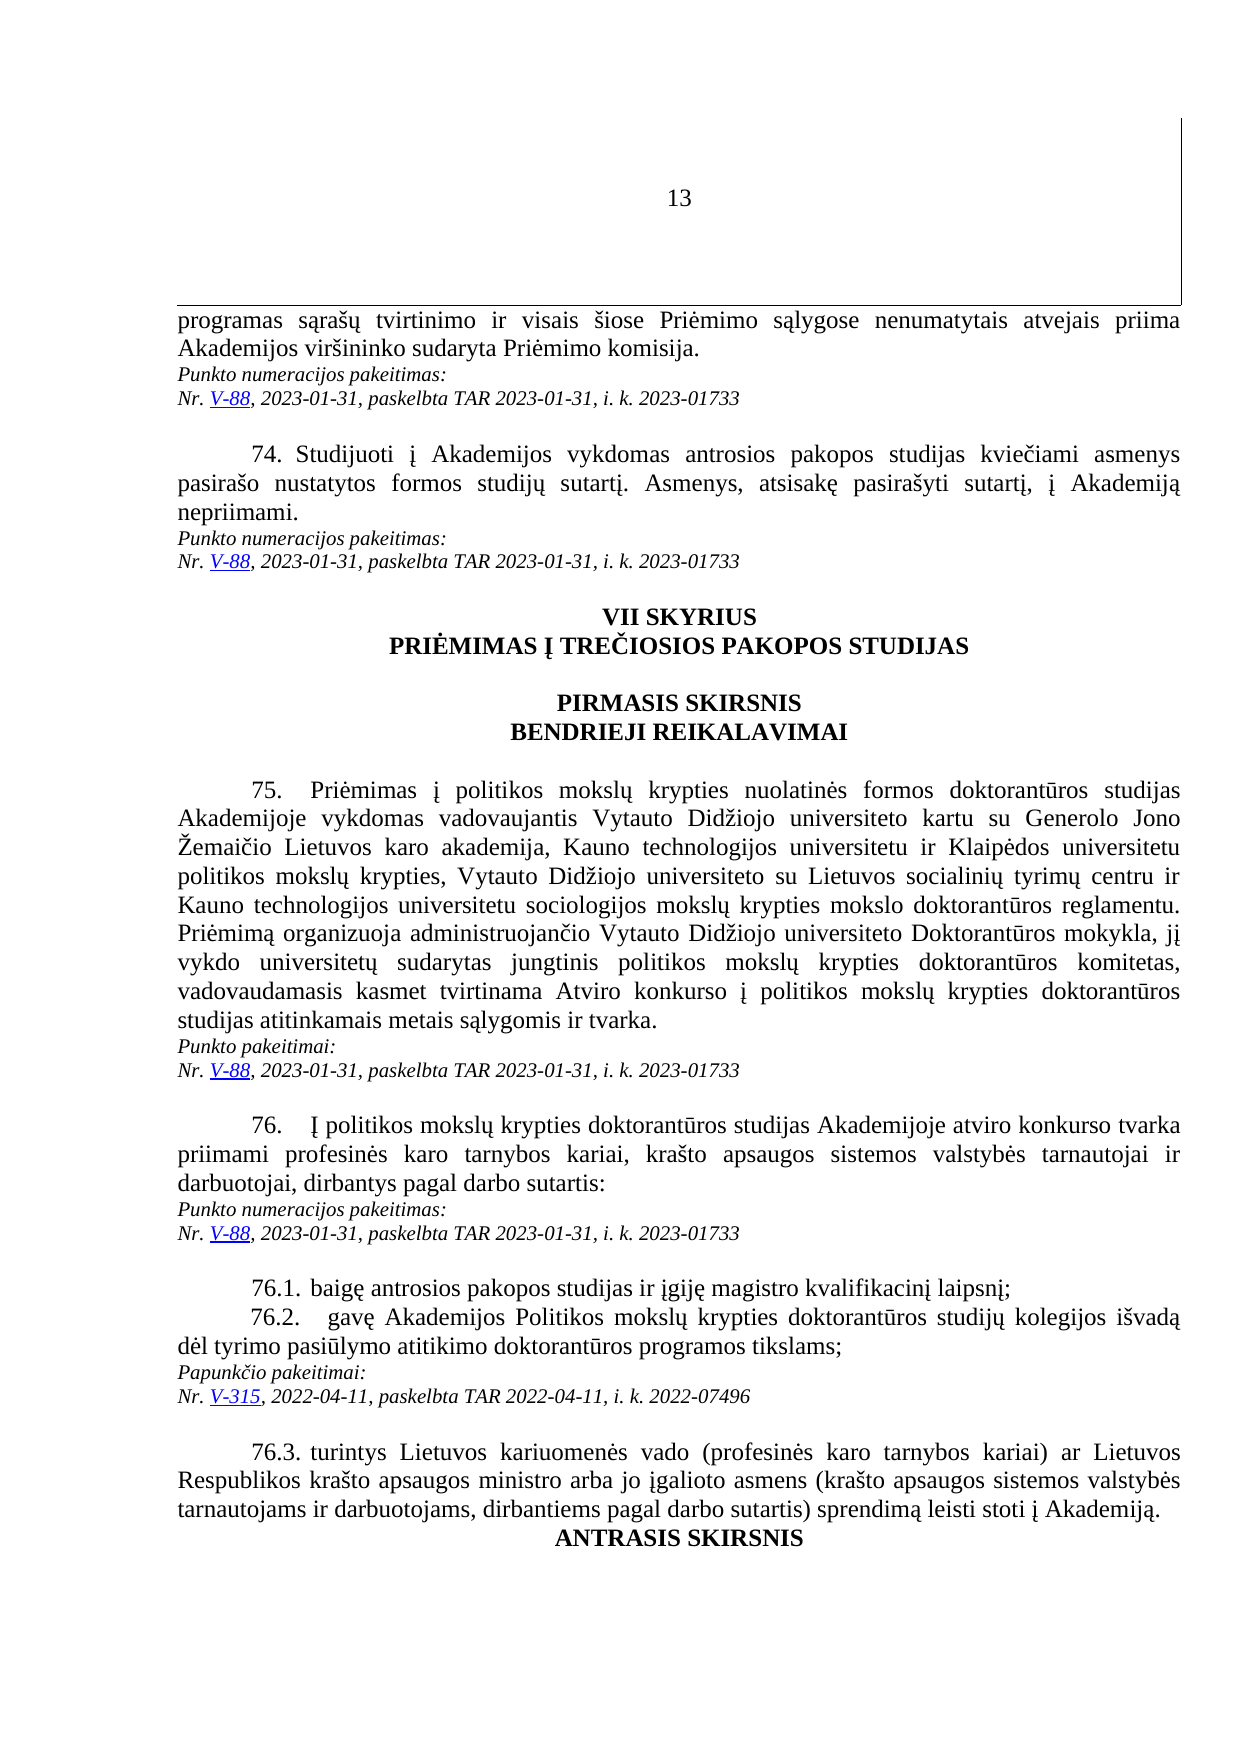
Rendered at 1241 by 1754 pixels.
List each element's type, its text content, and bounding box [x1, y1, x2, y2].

text BENDRIEJI REIKALAVIMAI [177, 717, 1181, 746]
text 75. Priėmimas į politikos mokslų krypties nuolatinės formos doktorantūros studijas Akademijoje vykdomas vadovaujantis Vytauto Didžiojo universiteto kartu su Generolo Jono Žemaičio Lietuvos karo akademija, Kauno technologijos universitetu ir Klaipėdos universitetu politikos mokslų krypties, Vytauto Didžiojo universiteto su Lietuvos socialinių tyrimų centru ir Kauno technologijos universitetu sociologijos mokslų krypties mokslo doktorantūros reglamentu. Priėmimą organizuoja administruojančio Vytauto Didžiojo universiteto Doktorantūros mokykla, jį vykdo universitetų sudarytas jungtinis politikos mokslų krypties doktorantūros komitetas, vadovaudamasis kasmet tvirtinama Atviro konkurso į politikos mokslų krypties doktorantūros studijas atitinkamais metais sąlygomis ir tvarka. [177, 775, 1181, 1033]
text programas sąrašų tvirtinimo ir visais šiose Priėmimo sąlygose nenumatytais atvejais priima Akademijos viršininko sudaryta Priėmimo komisija. [177, 305, 1181, 362]
text PIRMASIS SKIRSNIS [177, 688, 1181, 717]
text Papunkčio pakeitimai: [177, 1360, 1181, 1384]
text Punkto numeracijos pakeitimas: [177, 525, 1181, 549]
text 76.1. baigę antrosios pakopos studijas ir įgiję magistro kvalifikacinį laipsnį; [177, 1273, 1181, 1302]
text Nr. V-88, 2023-01-31, paskelbta TAR 2023-01-31, i. k. 2023-01733 [177, 386, 1181, 410]
text Punkto numeracijos pakeitimas: [177, 362, 1181, 386]
text PRIĖMIMAS Į TREČIOSIOS PAKOPOS STUDIJAS [177, 631, 1181, 660]
text Nr. V-315, 2022-04-11, paskelbta TAR 2022-04-11, i. k. 2022-07496 [177, 1384, 1181, 1408]
text ANTRASIS SKIRSNIS [177, 1523, 1181, 1552]
text Nr. V-88, 2023-01-31, paskelbta TAR 2023-01-31, i. k. 2023-01733 [177, 549, 1181, 573]
text Nr. V-88, 2023-01-31, paskelbta TAR 2023-01-31, i. k. 2023-01733 [177, 1221, 1181, 1245]
text VII SKYRIUS [177, 602, 1181, 631]
text Punkto numeracijos pakeitimas: [177, 1197, 1181, 1221]
text Punkto pakeitimai: [177, 1033, 1181, 1058]
text 76.2. gavę Akademijos Politikos mokslų krypties doktorantūros studijų kolegijos išvadą dėl tyrimo pasiūlymo atitikimo doktorantūros programos tikslams; [177, 1302, 1181, 1360]
text 74. Studijuoti į Akademijos vykdomas antrosios pakopos studijas kviečiami asmenys pasirašo nustatytos formos studijų sutartį. Asmenys, atsisakę pasirašyti sutartį, į Akademiją nepriimami. [177, 439, 1181, 525]
text 76.3. turintys Lietuvos kariuomenės vado (profesinės karo tarnybos kariai) ar Lietuvos Respublikos krašto apsaugos ministro arba jo įgalioto asmens (krašto apsaugos sistemos valstybės tarnautojams ir darbuotojams, dirbantiems pagal darbo sutartis) sprendimą leisti stoti į Akademiją. [177, 1437, 1181, 1523]
text Nr. V-88, 2023-01-31, paskelbta TAR 2023-01-31, i. k. 2023-01733 [177, 1058, 1181, 1082]
text 76. Į politikos mokslų krypties doktorantūros studijas Akademijoje atviro konkurso tvarka priimami profesinės karo tarnybos kariai, krašto apsaugos sistemos valstybės tarnautojai ir darbuotojai, dirbantys pagal darbo sutartis: [177, 1110, 1181, 1197]
